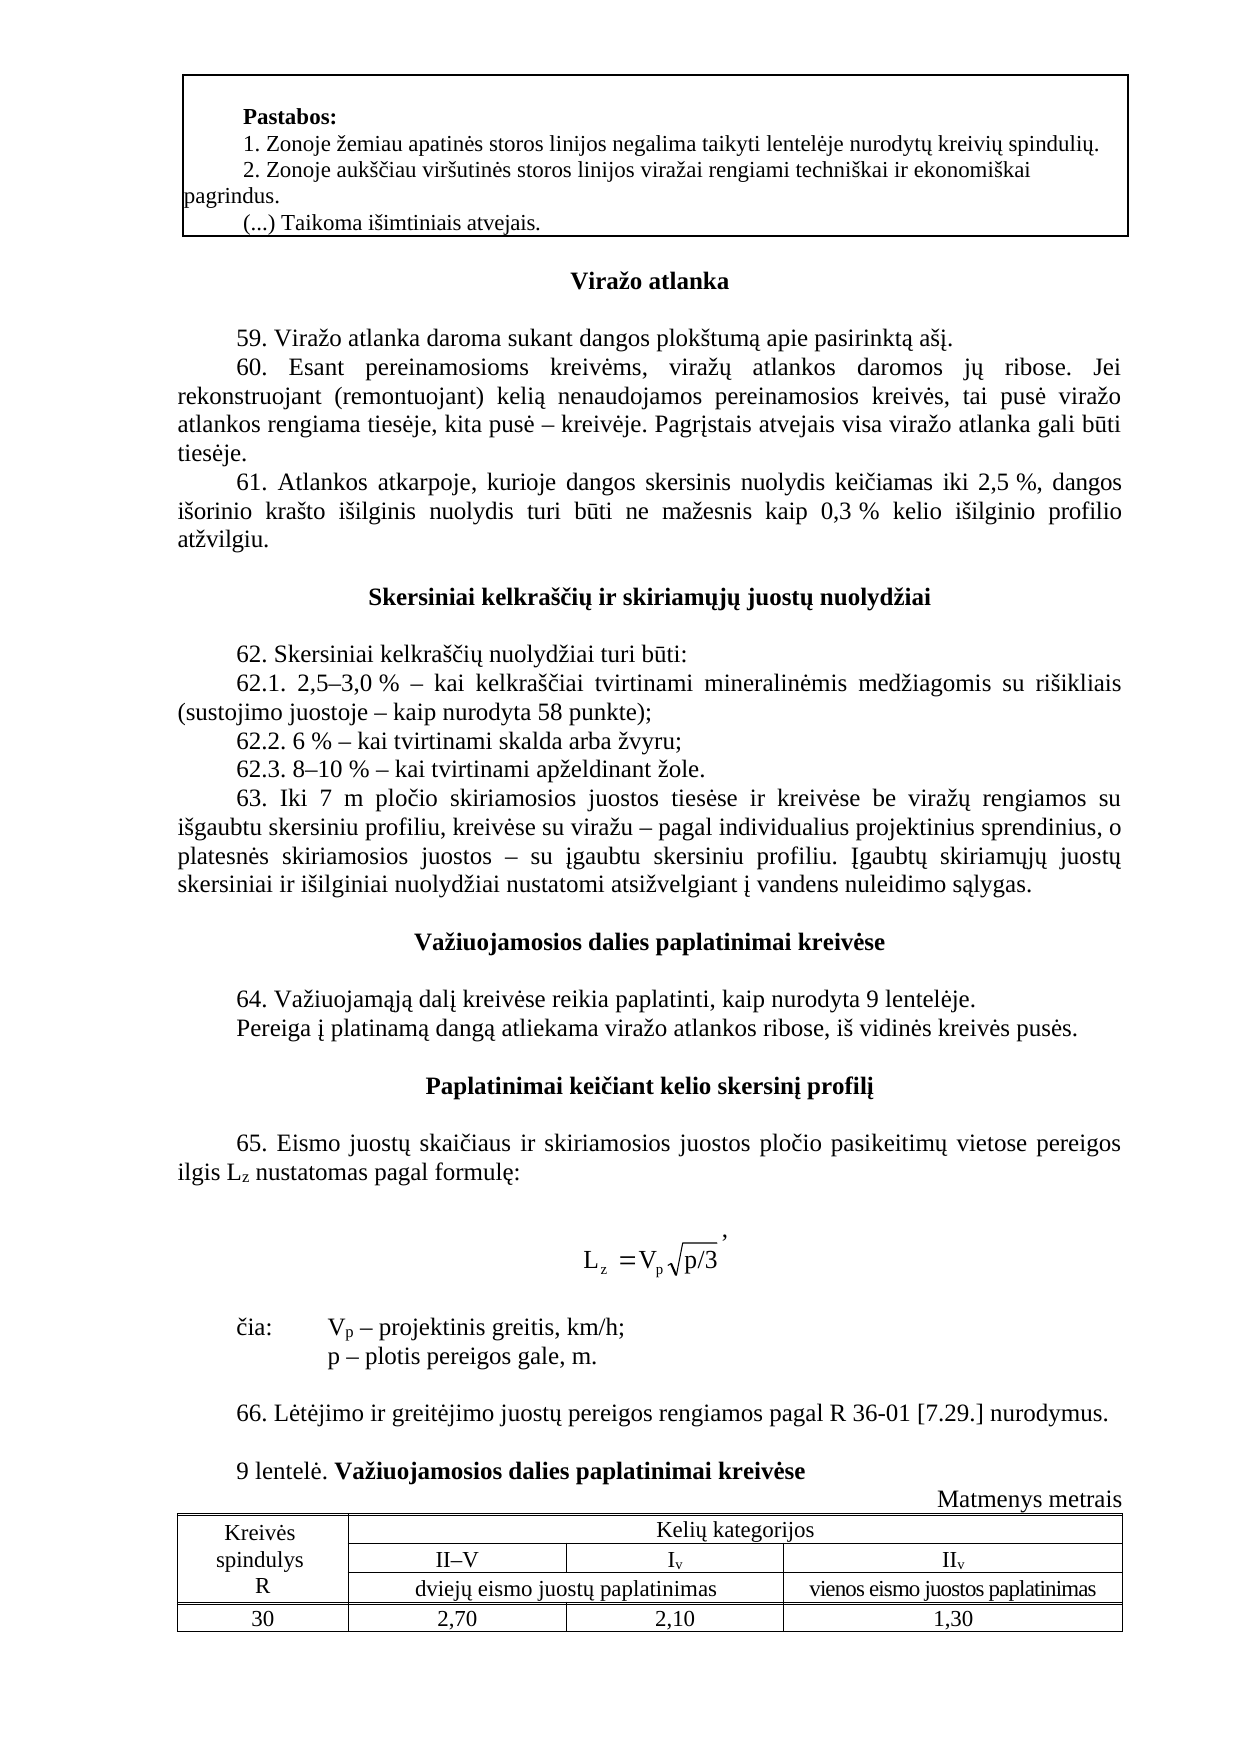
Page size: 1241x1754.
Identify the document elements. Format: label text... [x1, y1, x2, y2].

text Pereiga į platinamą dangą atliekama viražo atlankos ribose, iš vidinės kreivės pusės. [177, 1013, 1122, 1042]
text 66. Lėtėjimo ir greitėjimo juostų pereigos rengiamos pagal R 36-01 [7.29.] nurodymus. [177, 1398, 1122, 1427]
text p – plotis pereigos gale, m. [327, 1341, 1122, 1369]
text 65. Eismo juostų skaičiaus ir skiriamosios juostos pločio pasikeitimų vietose pereigos ilgis Lz nustatomas pagal formulę: [177, 1128, 1122, 1186]
table_cell vienos eismo juostos paplatinimas [784, 1573, 1122, 1602]
table_cell 1,30 [784, 1605, 1122, 1631]
text 63. Iki 7 m pločio skiriamosios juostos tiesėse ir kreivėse be viražų rengiamos su išgaubtu skersiniu profiliu, kreivėse su viražu – pagal individualius projektinius sprendinius, o platesnės skiriamosios juostos – su įgaubtu skersiniu profiliu. Įgaubtų skiriamųjų juostų skersiniai ir išilginiai nuolydžiai nustatomi atsižvelgiant į vandens nuleidimo sąlygas. [177, 783, 1122, 898]
text 59. Viražo atlanka daroma sukant dangos plokštumą apie pasirinktą ašį. [177, 323, 1122, 352]
text 62.3. 8–10 % – kai tvirtinami apželdinant žole. [177, 754, 1122, 783]
table_cell 2,10 [567, 1605, 783, 1631]
table_cell Pastabos: 1. Zonoje žemiau apatinės storos linijos negalima taikyti lentelėje nurodytų kreivių spindulių. 2. Zonoje aukščiau viršutinės storos linijos viražai rengiami techniškai ir ekonomiškai pagrindus. (...) Taikoma išimtiniais atvejais. [184, 76, 1127, 235]
text 62.2. 6 % – kai tvirtinami skalda arba žvyru; [177, 726, 1122, 754]
table_cell 30 [178, 1605, 348, 1631]
table_cell II–V [349, 1544, 566, 1572]
subtitle Važiuojamosios dalies paplatinimai kreivėse [177, 927, 1122, 956]
text 60. Esant pereinamosioms kreivėms, viražų atlankos daromos jų ribose. Jei rekonstruojant (remontuojant) kelią nenaudojamos pereinamosios kreivės, tai pusė viražo atlankos rengiama tiesėje, kita pusė – kreivėje. Pagrįstais atvejais visa viražo atlanka gali būti tiesėje. [177, 352, 1122, 467]
table_cell Iv [567, 1544, 783, 1572]
text 61. Atlankos atkarpoje, kurioje dangos skersinis nuolydis keičiamas iki 2,5 %, dangos išorinio krašto išilginis nuolydis turi būti ne mažesnis kaip 0,3 % kelio išilginio profilio atžvilgiu. [177, 467, 1122, 553]
text 9 lentelė. Važiuojamosios dalies paplatinimai kreivėse [177, 1456, 1122, 1484]
text 62. Skersiniai kelkraščių nuolydžiai turi būti: [177, 639, 1122, 668]
text čia: Vp – projektinis greitis, km/h; [177, 1312, 1122, 1341]
table_cell 2,70 [349, 1605, 566, 1631]
table_header Kelių kategorijos [349, 1516, 1122, 1543]
text Matmenys metrais [177, 1484, 1122, 1513]
table_cell IIv [784, 1544, 1122, 1572]
text 62.1. 2,5–3,0 % – kai kelkraščiai tvirtinami mineralinėmis medžiagomis su rišikliais (sustojimo juostoje – kaip nurodyta 58 punkte); [177, 668, 1122, 726]
table_header Kreivės spindulys R [178, 1516, 348, 1602]
subtitle Viražo atlanka [177, 266, 1122, 294]
text 64. Važiuojamąją dalį kreivėse reikia paplatinti, kaip nurodyta 9 lentelėje. [177, 984, 1122, 1013]
subtitle Paplatinimai keičiant kelio skersinį profilį [177, 1071, 1122, 1099]
table_cell dviejų eismo juostų paplatinimas [349, 1573, 783, 1602]
subtitle Skersiniai kelkraščių ir skiriamųjų juostų nuolydžiai [177, 582, 1122, 611]
text , Lz = Vp ((p/3)^(1/2)), [177, 1214, 1122, 1283]
